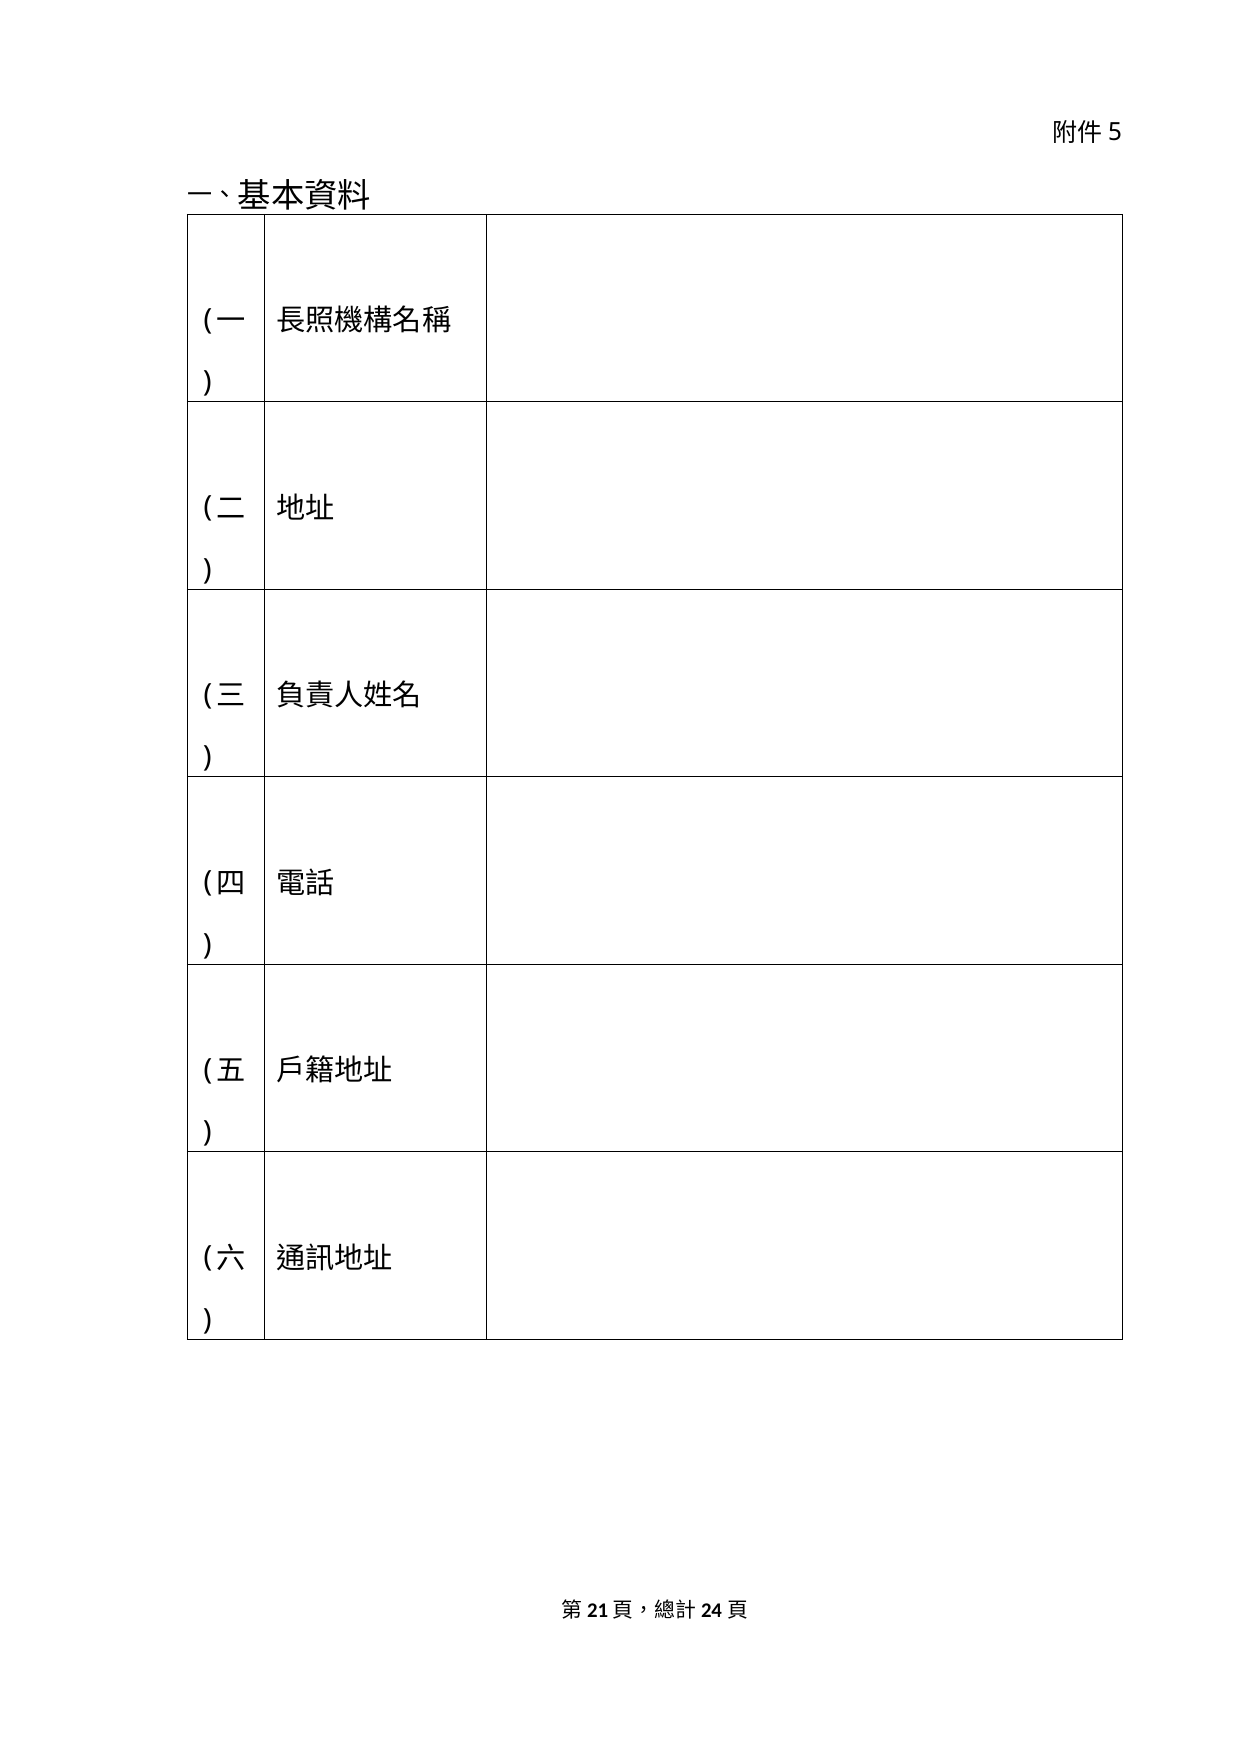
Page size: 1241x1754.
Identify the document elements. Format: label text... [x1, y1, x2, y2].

table_cell 戶籍地址 [265, 965, 486, 1151]
table_cell (五) [188, 965, 264, 1151]
table_cell 通訊地址 [265, 1152, 486, 1339]
table_cell (三) [188, 590, 264, 776]
table_cell (二) [188, 402, 264, 589]
text 附件5 [187, 89, 1122, 151]
table_cell (六) [188, 1152, 264, 1339]
table_cell 地址 [265, 402, 486, 589]
text 一、基本資料 [187, 151, 1122, 214]
table_cell [487, 777, 1122, 964]
table_cell [487, 965, 1122, 1151]
table_cell 負責人姓名 [265, 590, 486, 776]
table_header (一) [188, 215, 264, 401]
table_cell 電話 [265, 777, 486, 964]
table_cell [487, 402, 1122, 589]
table_cell [487, 1152, 1122, 1339]
table_header [487, 215, 1122, 401]
table_cell [487, 590, 1122, 776]
table_cell (四) [188, 777, 264, 964]
table_header 長照機構名稱 [265, 215, 486, 401]
